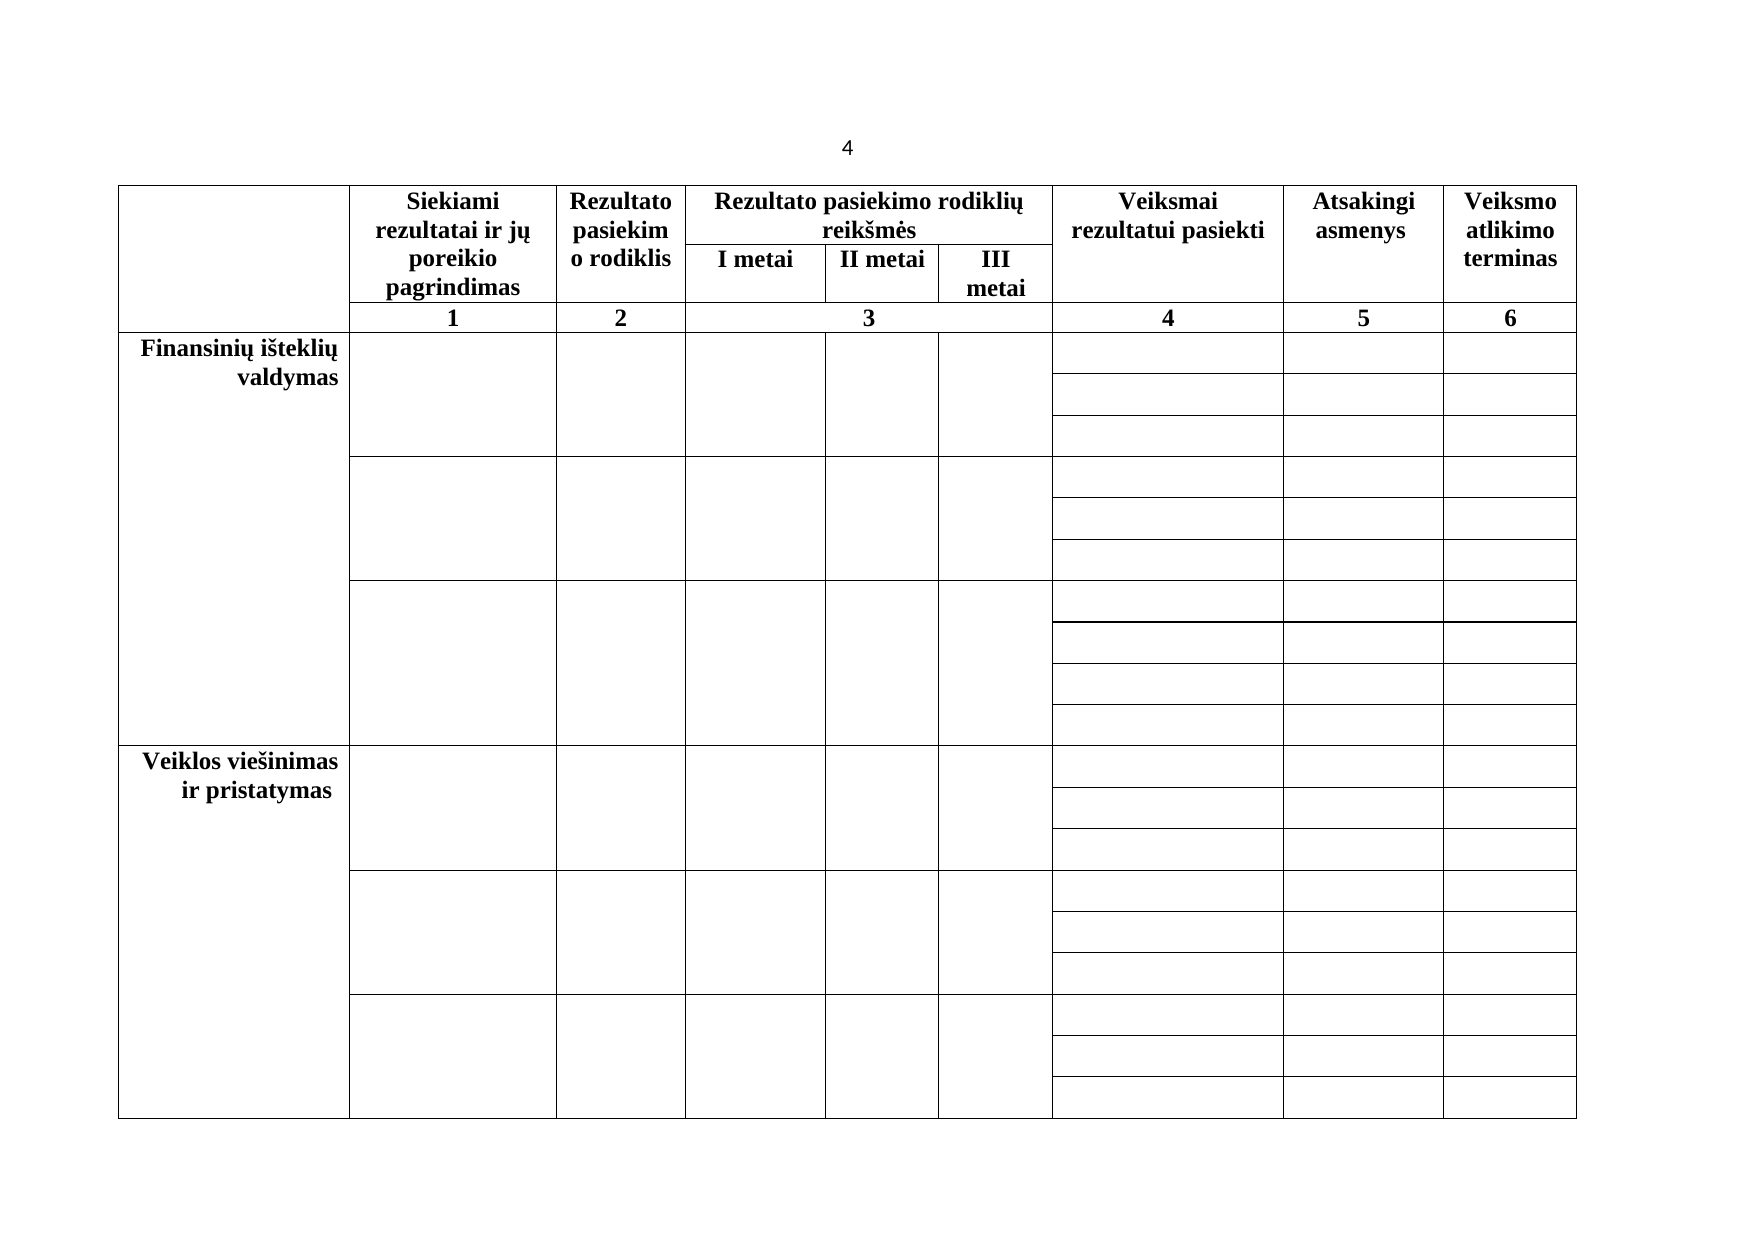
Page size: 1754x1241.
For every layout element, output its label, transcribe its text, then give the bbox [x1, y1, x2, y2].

table_header Atsakingi asmenys [1284, 186, 1443, 302]
table_cell [1053, 995, 1283, 1035]
table_cell [686, 457, 825, 580]
table_cell [1284, 333, 1443, 373]
table_cell 1 [350, 303, 556, 332]
table_cell [686, 995, 825, 1118]
table_cell [1444, 995, 1576, 1035]
table_header [119, 186, 349, 332]
table_header Rezultato pasiekimo rodiklis [557, 186, 685, 302]
table_cell [1444, 912, 1576, 952]
table_cell [1053, 953, 1283, 993]
table_cell [350, 581, 556, 745]
table_cell [1284, 746, 1443, 787]
table_cell [1444, 705, 1576, 745]
table_cell [1053, 623, 1283, 663]
table_cell [557, 333, 685, 456]
table_cell [826, 871, 938, 993]
table_cell [1284, 623, 1443, 663]
table_cell [1053, 871, 1283, 911]
table_cell [939, 457, 1052, 580]
table_cell [557, 457, 685, 580]
table_cell [350, 457, 556, 580]
table_cell II metai [826, 245, 938, 302]
table_cell [1053, 581, 1283, 621]
table_cell [557, 871, 685, 993]
table_cell [1284, 912, 1443, 952]
table_cell [1284, 829, 1443, 869]
table_cell [686, 581, 825, 745]
table_cell [1284, 498, 1443, 539]
table_cell [557, 746, 685, 869]
table_cell [686, 333, 825, 456]
table_cell [1284, 416, 1443, 456]
table_cell [1053, 416, 1283, 456]
table_cell [1053, 333, 1283, 373]
table_cell [1053, 540, 1283, 580]
table_cell 4 [1053, 303, 1283, 332]
table_cell [1284, 1036, 1443, 1076]
table_cell [1284, 705, 1443, 745]
table_cell [1444, 664, 1576, 704]
table_cell [826, 581, 938, 745]
table_cell [350, 995, 556, 1118]
table_cell [1444, 333, 1576, 373]
table_header Veiksmai rezultatui pasiekti [1053, 186, 1283, 302]
table_cell [939, 871, 1052, 993]
table_cell [1053, 788, 1283, 828]
table_cell [1053, 705, 1283, 745]
table_cell 3 [686, 303, 1052, 332]
table_cell [557, 581, 685, 745]
table_cell [1284, 457, 1443, 497]
table_cell [1053, 1077, 1283, 1118]
table_cell [1053, 374, 1283, 414]
table_cell [1444, 374, 1576, 414]
table_cell [350, 871, 556, 993]
table_cell [1284, 953, 1443, 993]
table_cell [1444, 416, 1576, 456]
table_cell [1444, 540, 1576, 580]
table_cell I metai [686, 245, 825, 302]
table_header Veiksmo atlikimo terminas [1444, 186, 1576, 302]
table_cell [1444, 746, 1576, 787]
table_cell III metai [939, 245, 1052, 302]
table_cell 5 [1284, 303, 1443, 332]
table_cell [1284, 1077, 1443, 1118]
table_cell [1053, 829, 1283, 869]
table_cell [557, 995, 685, 1118]
table_cell [1053, 746, 1283, 787]
table_cell [1284, 581, 1443, 621]
table_cell [1284, 788, 1443, 828]
table_cell [1444, 953, 1576, 993]
table_cell [1444, 1077, 1576, 1118]
table_cell [939, 746, 1052, 869]
table_header Siekiami rezultatai ir jų poreikio pagrindimas [350, 186, 556, 302]
table_cell [826, 746, 938, 869]
table_cell [1444, 623, 1576, 663]
table_cell [350, 333, 556, 456]
table_cell Veiklos viešinimas ir pristatymas [119, 746, 349, 1118]
table_cell [1284, 374, 1443, 414]
table_cell [1053, 498, 1283, 539]
table_cell [1284, 871, 1443, 911]
table_header Rezultato pasiekimo rodiklių reikšmės [686, 186, 1052, 243]
table_cell [1284, 995, 1443, 1035]
table_cell [939, 995, 1052, 1118]
table_cell [1444, 581, 1576, 621]
table_cell [1053, 912, 1283, 952]
table_cell [1444, 871, 1576, 911]
table_cell [939, 333, 1052, 456]
table_cell [350, 746, 556, 869]
table_cell [1444, 498, 1576, 539]
table_cell Finansinių išteklių valdymas [119, 333, 349, 745]
table_cell [826, 457, 938, 580]
table_cell [826, 995, 938, 1118]
table_cell [1053, 1036, 1283, 1076]
table_cell [1053, 664, 1283, 704]
table_cell [826, 333, 938, 456]
table_cell 6 [1444, 303, 1576, 332]
table_cell [1444, 1036, 1576, 1076]
table_cell [1284, 540, 1443, 580]
table_cell [1444, 457, 1576, 497]
table_cell [1284, 664, 1443, 704]
table_cell 2 [557, 303, 685, 332]
table_cell [1444, 788, 1576, 828]
table_cell [1053, 457, 1283, 497]
table_cell [939, 581, 1052, 745]
table_cell [1444, 829, 1576, 869]
table_cell [686, 871, 825, 993]
table_cell [686, 746, 825, 869]
